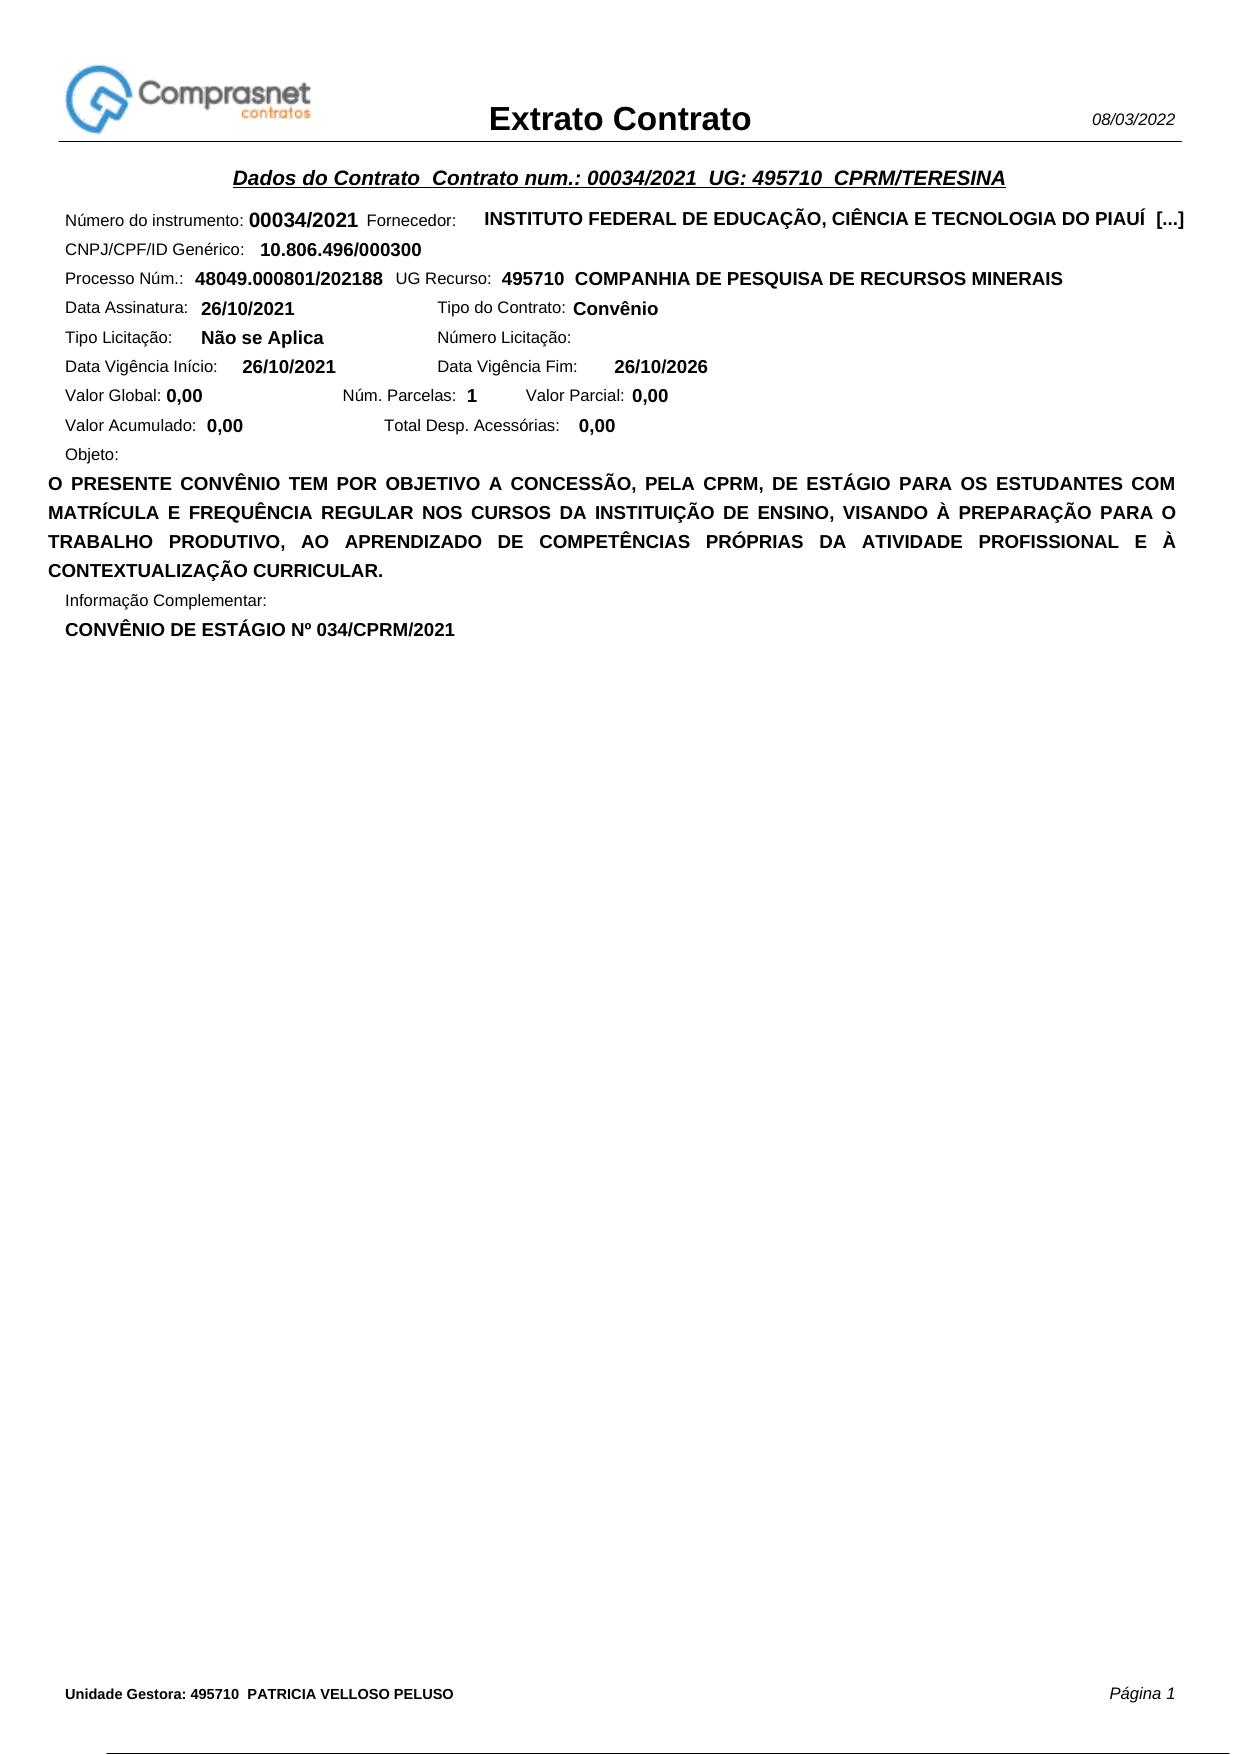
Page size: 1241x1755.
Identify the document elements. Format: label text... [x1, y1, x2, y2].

text Data Assinatura: 26/10/2021 Tipo do Contrato: Convênio [65, 297, 1197, 319]
text CONVÊNIO DE ESTÁGIO Nº 034/CPRM/2021 [65, 619, 1197, 641]
text Informação Complementar: [65, 591, 1197, 610]
text Número do instrumento: 00034/2021 Fornecedor: INSTITUTO FEDERAL DE EDUCAÇÃO, CIÊNCIA E TECNOLOGIA DO PIAUÍ [...] [65, 207, 1197, 231]
text Data Vigência Início: 26/10/2021 Data Vigência Fim: 26/10/2026 Valor Global: 0,00 Núm. Parcelas: 1 Valor Parcial: 0,00 Valor Acumulado: 0,00 Total Desp. Acessórias: 0,00 [65, 356, 709, 436]
text Processo Núm.: 48049.000801/2021­88 UG Recurso: 495710 ­ COMPANHIA DE PESQUISA DE RECURSOS MINERAIS [65, 268, 1197, 289]
text Objeto: [65, 445, 1197, 464]
text CNPJ/CPF/ID Genérico: 10.806.496/0003­00 [65, 238, 1197, 260]
text O PRESENTE CONVÊNIO TEM POR OBJETIVO A CONCESSÃO, PELA CPRM, DE ESTÁGIO PARA OS ESTUDANTES COM MATRÍCULA E FREQUÊNCIA REGULAR NOS CURSOS DA INSTITUIÇÃO DE ENSINO, VISANDO À PREPARAÇÃO PARA O TRABALHO PRODUTIVO, AO APRENDIZADO DE COMPETÊNCIAS PRÓPRIAS DA ATIVIDADE PROFISSIONAL E À CONTEXTUALIZAÇÃO CURRICULAR. [48, 473, 1176, 582]
text Tipo Licitação: Não se Aplica Número Licitação: [65, 327, 1197, 348]
subtitle Dados do Contrato ­ Contrato num.: 00034/2021 ­ UG: 495710 ­ CPRM/TERESINA [48, 166, 1193, 190]
